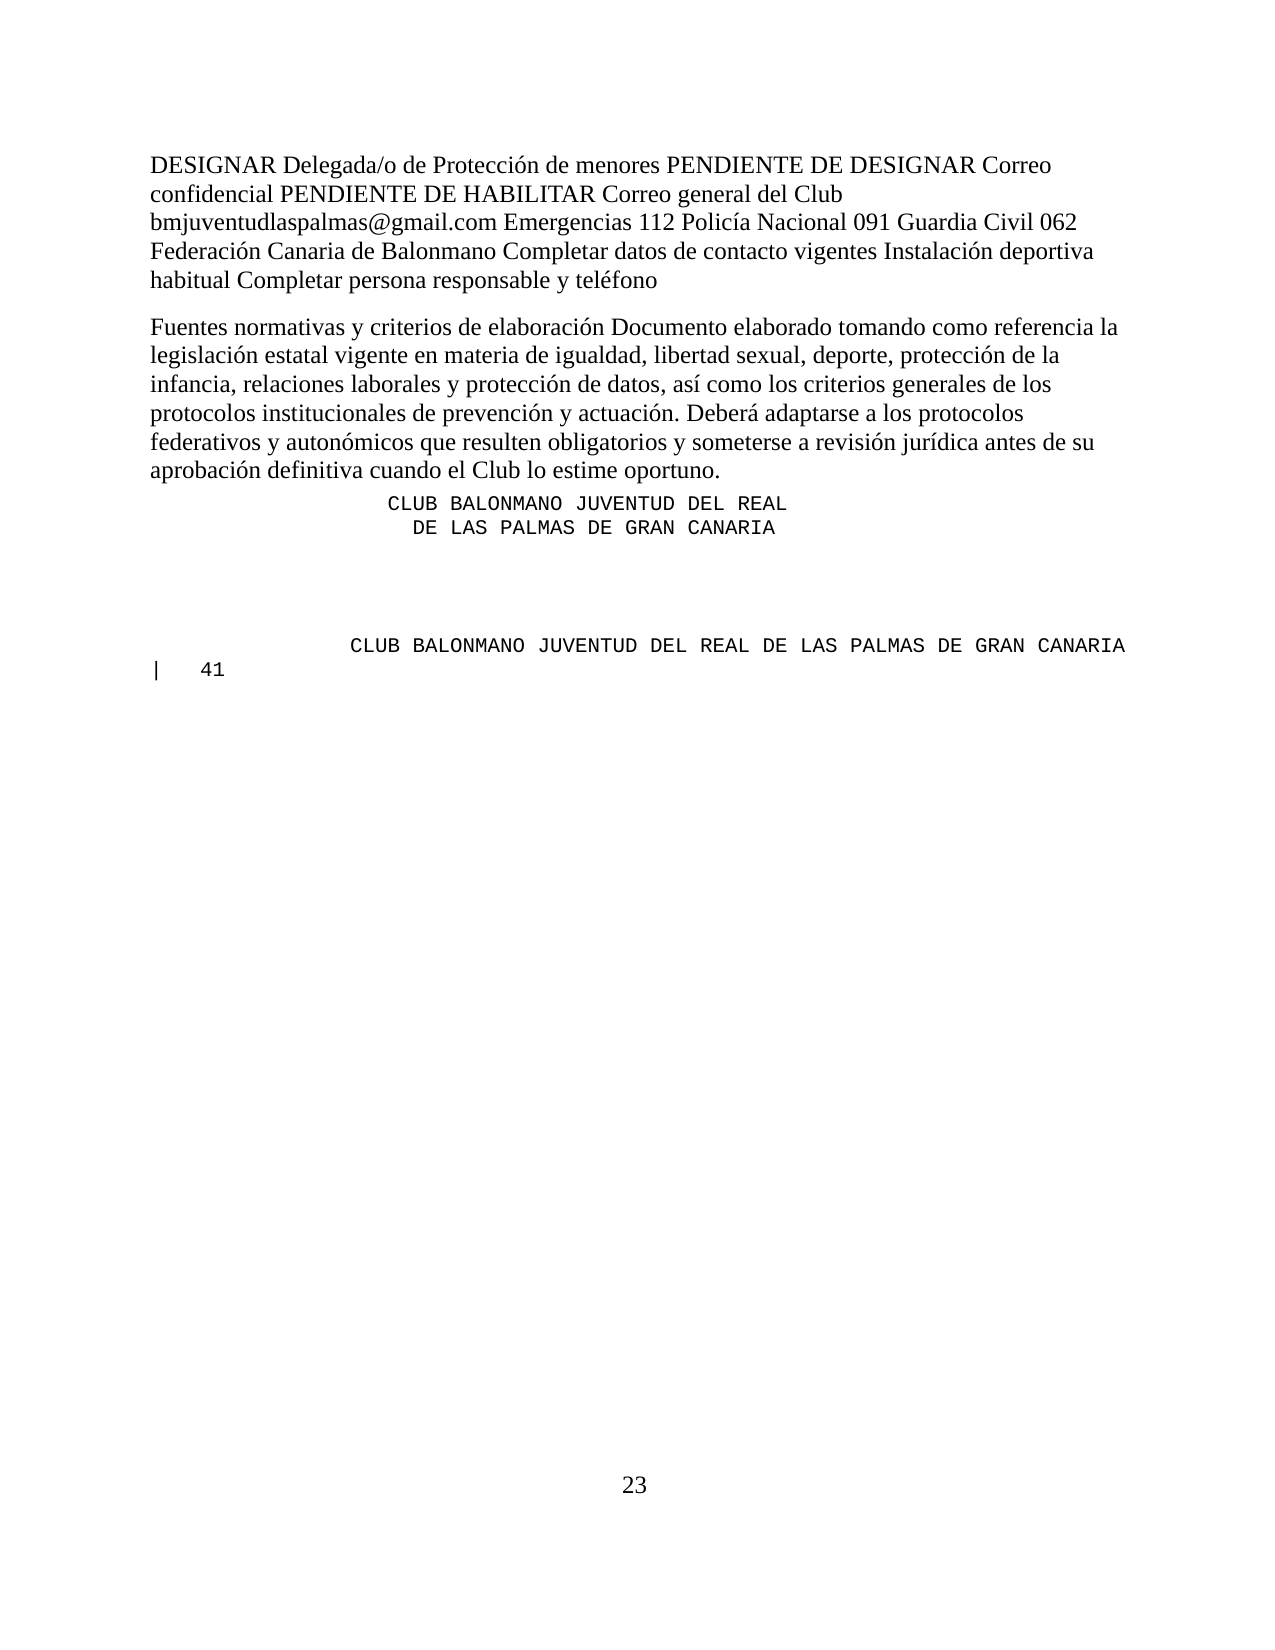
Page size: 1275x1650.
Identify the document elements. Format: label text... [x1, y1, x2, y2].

text DE LAS PALMAS DE GRAN CANARIA [150, 517, 1125, 540]
text DESIGNAR Delegada/o de Protección de menores PENDIENTE DE DESIGNAR Correo confidencial PENDIENTE DE HABILITAR Correo general del Club bmjuventudlaspalmas@gmail.com Emergencias 112 Policía Nacional 091 Guardia Civil 062 Federación Canaria de Balonmano Completar datos de contacto vigentes Instalación deportiva habitual Completar persona responsable y teléfono [150, 150, 1125, 294]
text Fuentes normativas y criterios de elaboración Documento elaborado tomando como referencia la legislación estatal vigente en materia de igualdad, libertad sexual, deporte, protección de la infancia, relaciones laborales y protección de datos, así como los criterios generales de los protocolos institucionales de prevención y actuación. Deberá adaptarse a los protocolos federativos y autonómicos que resulten obligatorios y someterse a revisión jurídica antes de su aprobación definitiva cuando el Club lo estime oportuno. [150, 312, 1125, 484]
text CLUB BALONMANO JUVENTUD DEL REAL DE LAS PALMAS DE GRAN CANARIA | 41 [150, 635, 1125, 682]
text CLUB BALONMANO JUVENTUD DEL REAL [150, 493, 1125, 517]
